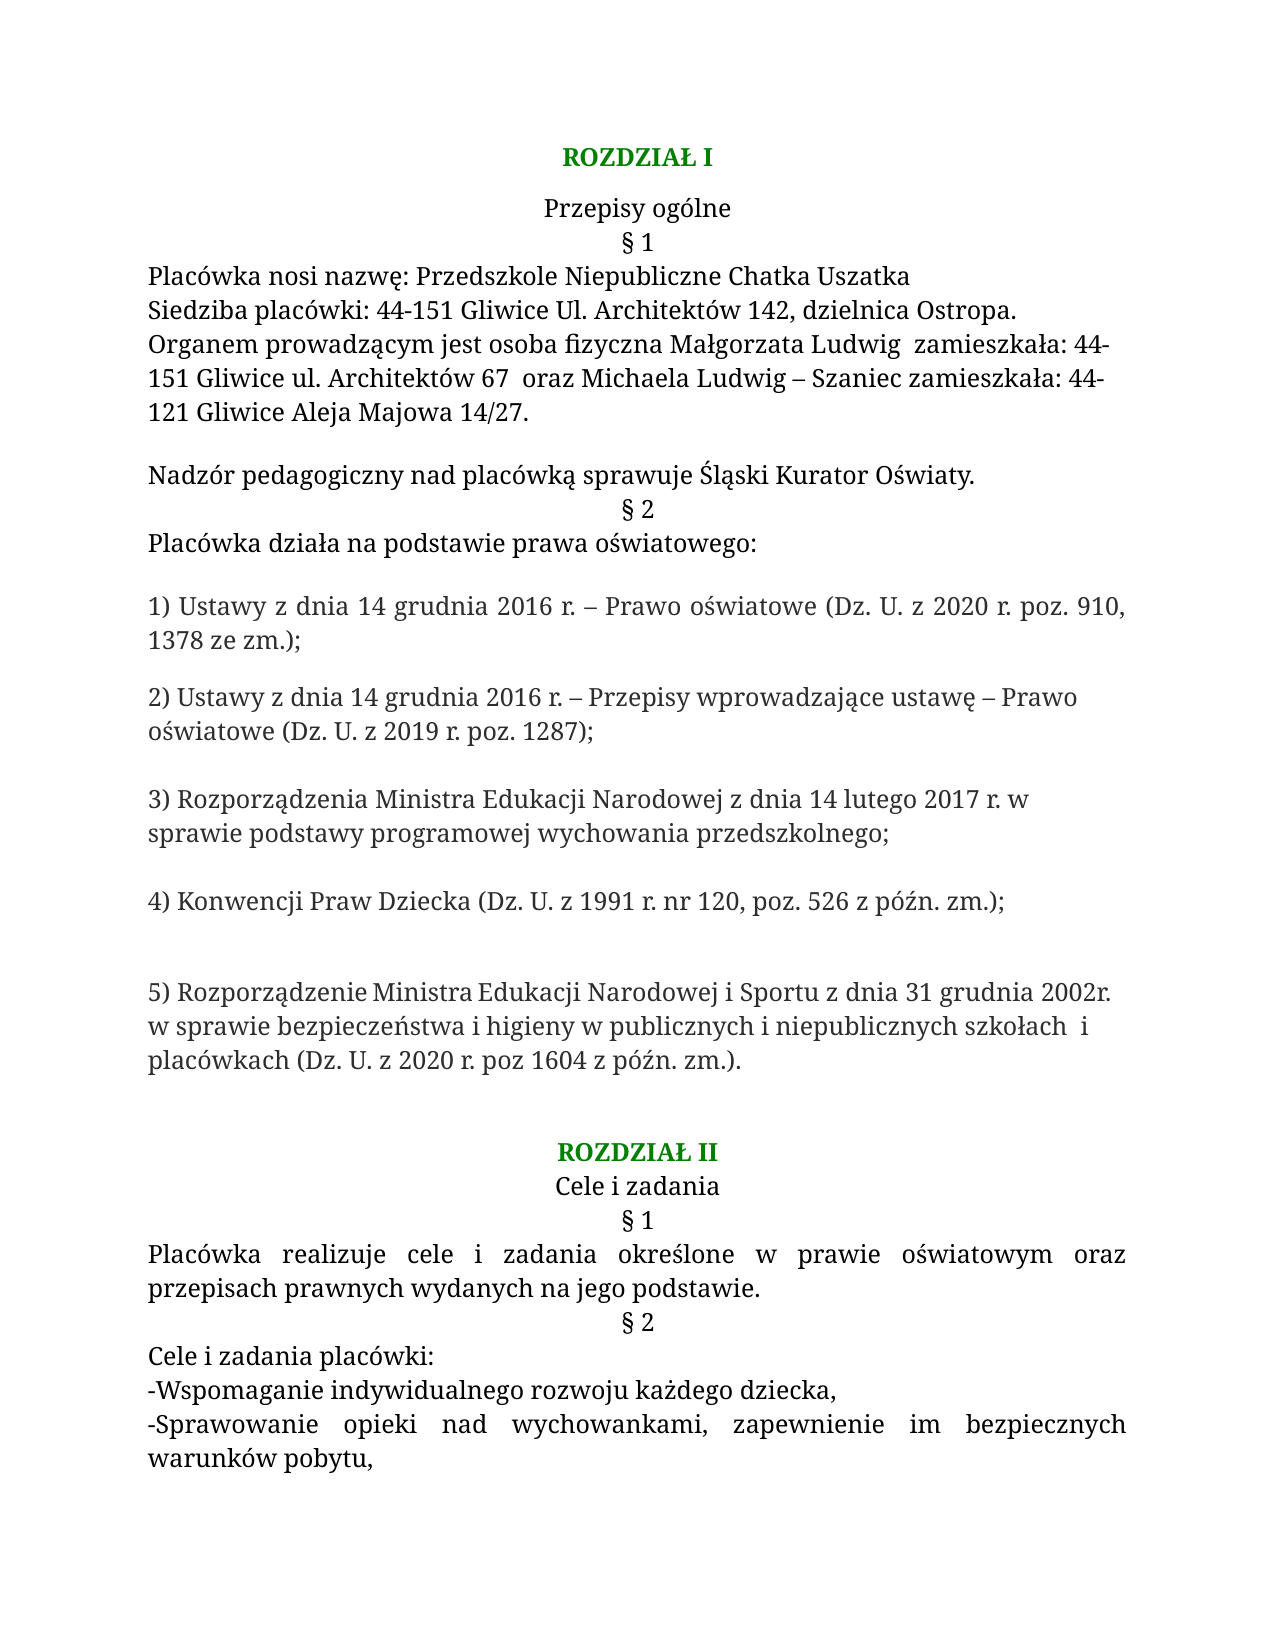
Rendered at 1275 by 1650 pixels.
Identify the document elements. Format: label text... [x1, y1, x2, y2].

text Placówka nosi nazwę: Przedszkole Niepubliczne Chatka Uszatka [148, 259, 1127, 293]
text Cele i zadania placówki: [148, 1339, 1127, 1373]
text ROZDZIAŁ I [148, 140, 1127, 174]
text -Sprawowanie opieki nad wychowankami, zapewnienie im bezpiecznych warunków pobytu, [148, 1407, 1127, 1475]
text 4) Konwencji Praw Dziecka (Dz. U. z 1991 r. nr 120, poz. 526 z późn. zm.); [148, 884, 1127, 918]
text § 2 [148, 1305, 1127, 1339]
text Placówka realizuje cele i zadania określone w prawie oświatowym oraz przepisach prawnych wydanych na jego podstawie. [148, 1237, 1127, 1305]
text 3) Rozporządzenia Ministra Edukacji Narodowej z dnia 14 lutego 2017 r. w sprawie podstawy programowej wychowania przedszkolnego; [148, 782, 1127, 850]
text ROZDZIAŁ II [148, 1134, 1127, 1169]
text § 1 [148, 225, 1127, 259]
text Siedziba placówki: 44-151 Gliwice Ul. Architektów 142, dzielnica Ostropa. [148, 293, 1127, 327]
text Cele i zadania [148, 1169, 1127, 1203]
text 5) Rozporządzenie Ministra Edukacji Narodowej i Sportu z dnia 31 grudnia 2002r. w sprawie bezpieczeństwa i higieny w publicznych i niepublicznych szkołach i placówkach (Dz. U. z 2020 r. poz 1604 z późn. zm.). [148, 975, 1127, 1077]
text Nadzór pedagogiczny nad placówką sprawuje Śląski Kurator Oświaty. [148, 458, 1127, 492]
text Organem prowadzącym jest osoba fizyczna Małgorzata Ludwig zamieszkała: 44-151 Gliwice ul. Architektów 67 oraz Michaela Ludwig – Szaniec zamieszkała: 44-121 Gliwice Aleja Majowa 14/27. [148, 327, 1127, 429]
text Placówka działa na podstawie prawa oświatowego: [148, 526, 1127, 560]
text Przepisy ogólne [148, 191, 1127, 225]
text 1) Ustawy z dnia 14 grudnia 2016 r. – Prawo oświatowe (Dz. U. z 2020 r. poz. 910, 1378 ze zm.); [148, 589, 1127, 657]
text § 2 [148, 492, 1127, 526]
text § 1 [148, 1203, 1127, 1237]
text -Wspomaganie indywidualnego rozwoju każdego dziecka, [148, 1373, 1127, 1407]
text 2) Ustawy z dnia 14 grudnia 2016 r. – Przepisy wprowadzające ustawę – Prawo oświatowe (Dz. U. z 2019 r. poz. 1287); [148, 680, 1127, 748]
